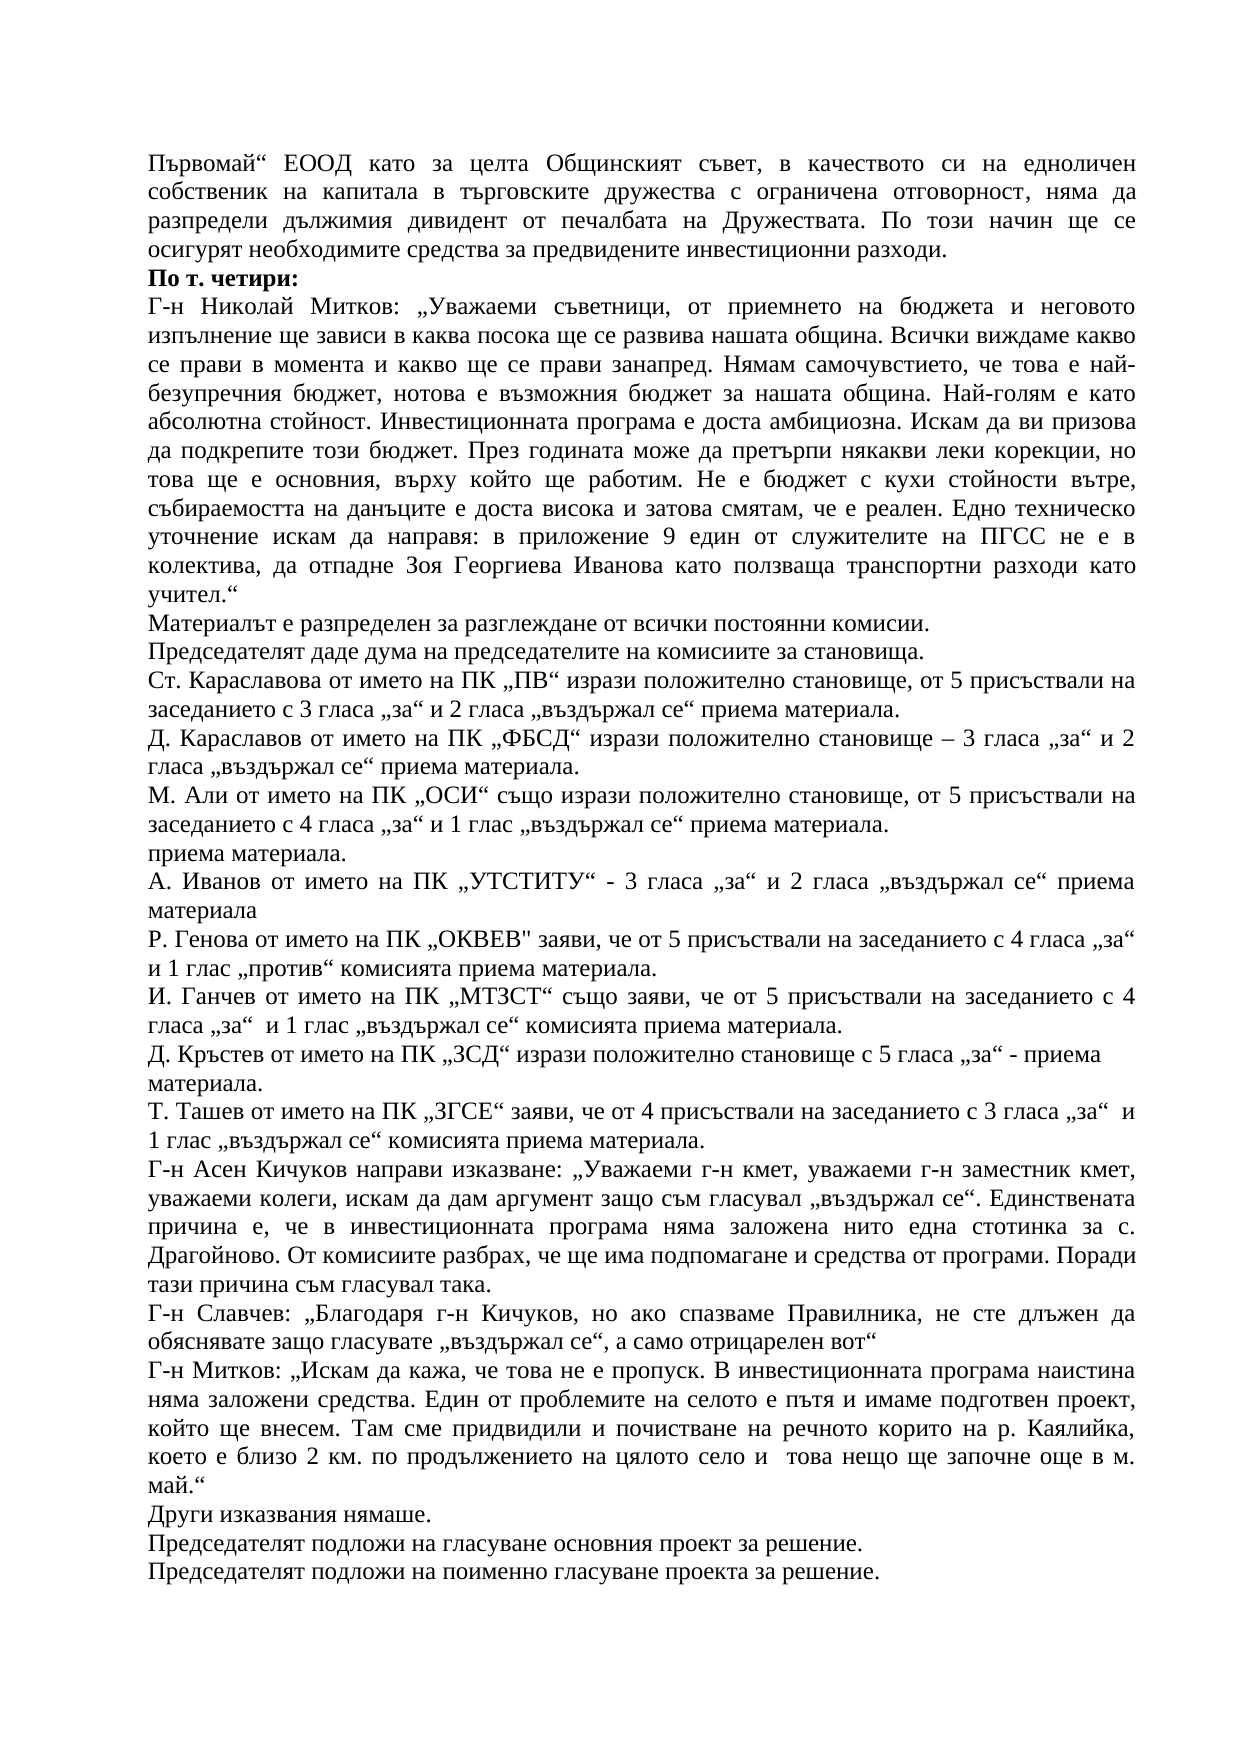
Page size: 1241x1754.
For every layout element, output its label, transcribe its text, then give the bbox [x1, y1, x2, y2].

text Г-н Асен Кичуков направи изказване: „Уважаеми г-н кмет, уважаеми г-н заместник кмет, уважаеми колеги, искам да дам аргумент защо съм гласувал „въздържал се“. Единствената причина е, че в инвестиционната програма няма заложена нито една стотинка за с. Драгойново. От комисиите разбрах, че ще има подпомагане и средства от програми. Поради тази причина съм гласувал така. [148, 1154, 1137, 1298]
text Т. Ташев от името на ПК „ЗГСЕ“ заяви, че от 4 присъствали на заседанието с 3 гласа „за“ и 1 глас „въздържал се“ комисията приема материала. [148, 1096, 1137, 1154]
text Първомай“ ЕООД като за целта Общинският съвет, в качеството си на едноличен собственик на капитала в търговските дружества с ограничена отговорност, няма да разпредели дължимия дивидент от печалбата на Дружествата. По този начин ще се осигурят необходимите средства за предвидените инвестиционни разходи. [148, 148, 1137, 263]
text Д. Караславов от името на ПК „ФБСД“ изрази положително становище – 3 гласа „за“ и 2 гласа „въздържал се“ приема материала. [148, 723, 1137, 780]
text М. Али от името на ПК „ОСИ“ също изрази положително становище, от 5 присъствали на заседанието с 4 гласа „за“ и 1 глас „въздържал се“ приема материала. [148, 780, 1137, 838]
text Д. Кръстев от името на ПК „ЗСД“ изрази положително становище с 5 гласа „за“ - приема материала. [148, 1039, 1137, 1096]
text Р. Генова от името на ПК „ОКВЕВ" заяви, че от 5 присъствали на заседанието с 4 гласа „за“ и 1 глас „против“ комисията приема материала. [148, 924, 1137, 981]
text Ст. Караславова от името на ПК „ПВ“ изрази положително становище, от 5 присъствали на заседанието с 3 гласа „за“ и 2 гласа „въздържал се“ приема материала. [148, 665, 1137, 723]
text Г-н Митков: „Искам да кажа, че това не е пропуск. В инвестиционната програма наистина няма заложени средства. Един от проблемите на селото е пътя и имаме подготвен проект, който ще внесем. Там сме придвидили и почистване на речното корито на р. Каялийка, което е близо 2 км. по продължението на цялото село и това нещо ще започне още в м. май.“ [148, 1355, 1137, 1499]
text А. Иванов от името на ПК „УТСТИТУ“ - 3 гласа „за“ и 2 гласа „въздържал се“ приема материала [148, 866, 1137, 924]
text Г-н Славчев: „Благодаря г-н Кичуков, но ако спазваме Правилника, не сте длъжен да обяснявате защо гласувате „въздържал се“, а само отрицарелен вот“ [148, 1298, 1137, 1355]
text Председателят подложи на поименно гласуване проекта за решение. [148, 1556, 1137, 1585]
text И. Ганчев от името на ПК „МТЗСТ“ също заяви, че от 5 присъствали на заседанието с 4 гласа „за“ и 1 глас „въздържал се“ комисията приема материала. [148, 981, 1137, 1039]
text Председателят даде дума на председателите на комисиите за становища. [148, 636, 1137, 665]
text Председателят подложи на гласуване основния проект за решение. [148, 1528, 1137, 1556]
text приема материала. [148, 838, 1137, 866]
text Г-н Николай Митков: „Уважаеми съветници, от приемнето на бюджета и неговото изпълнение ще зависи в каква посока ще се развива нашата община. Всички виждаме какво се прави в момента и какво ще се прави занапред. Нямам самочувстието, че това е най-безупречния бюджет, нотова е възможния бюджет за нашата община. Най-голям е като абсолютна стойност. Инвестиционната програма е доста амбициозна. Искам да ви призова да подкрепите този бюджет. През годината може да претърпи някакви леки корекции, но това ще е основния, върху който ще работим. Не е бюджет с кухи стойности вътре, събираемостта на данъците е доста висока и затова смятам, че е реален. Едно техническо уточнение искам да направя: в приложение 9 един от служителите на ПГСС не е в колектива, да отпадне Зоя Георгиева Иванова като ползваща транспортни разходи като учител.“ [148, 291, 1137, 608]
text Други изказвания нямаше. [148, 1499, 1137, 1528]
text Материалът е разпределен за разглеждане от всички постоянни комисии. [148, 608, 1137, 636]
text По т. четири: [148, 263, 1137, 291]
